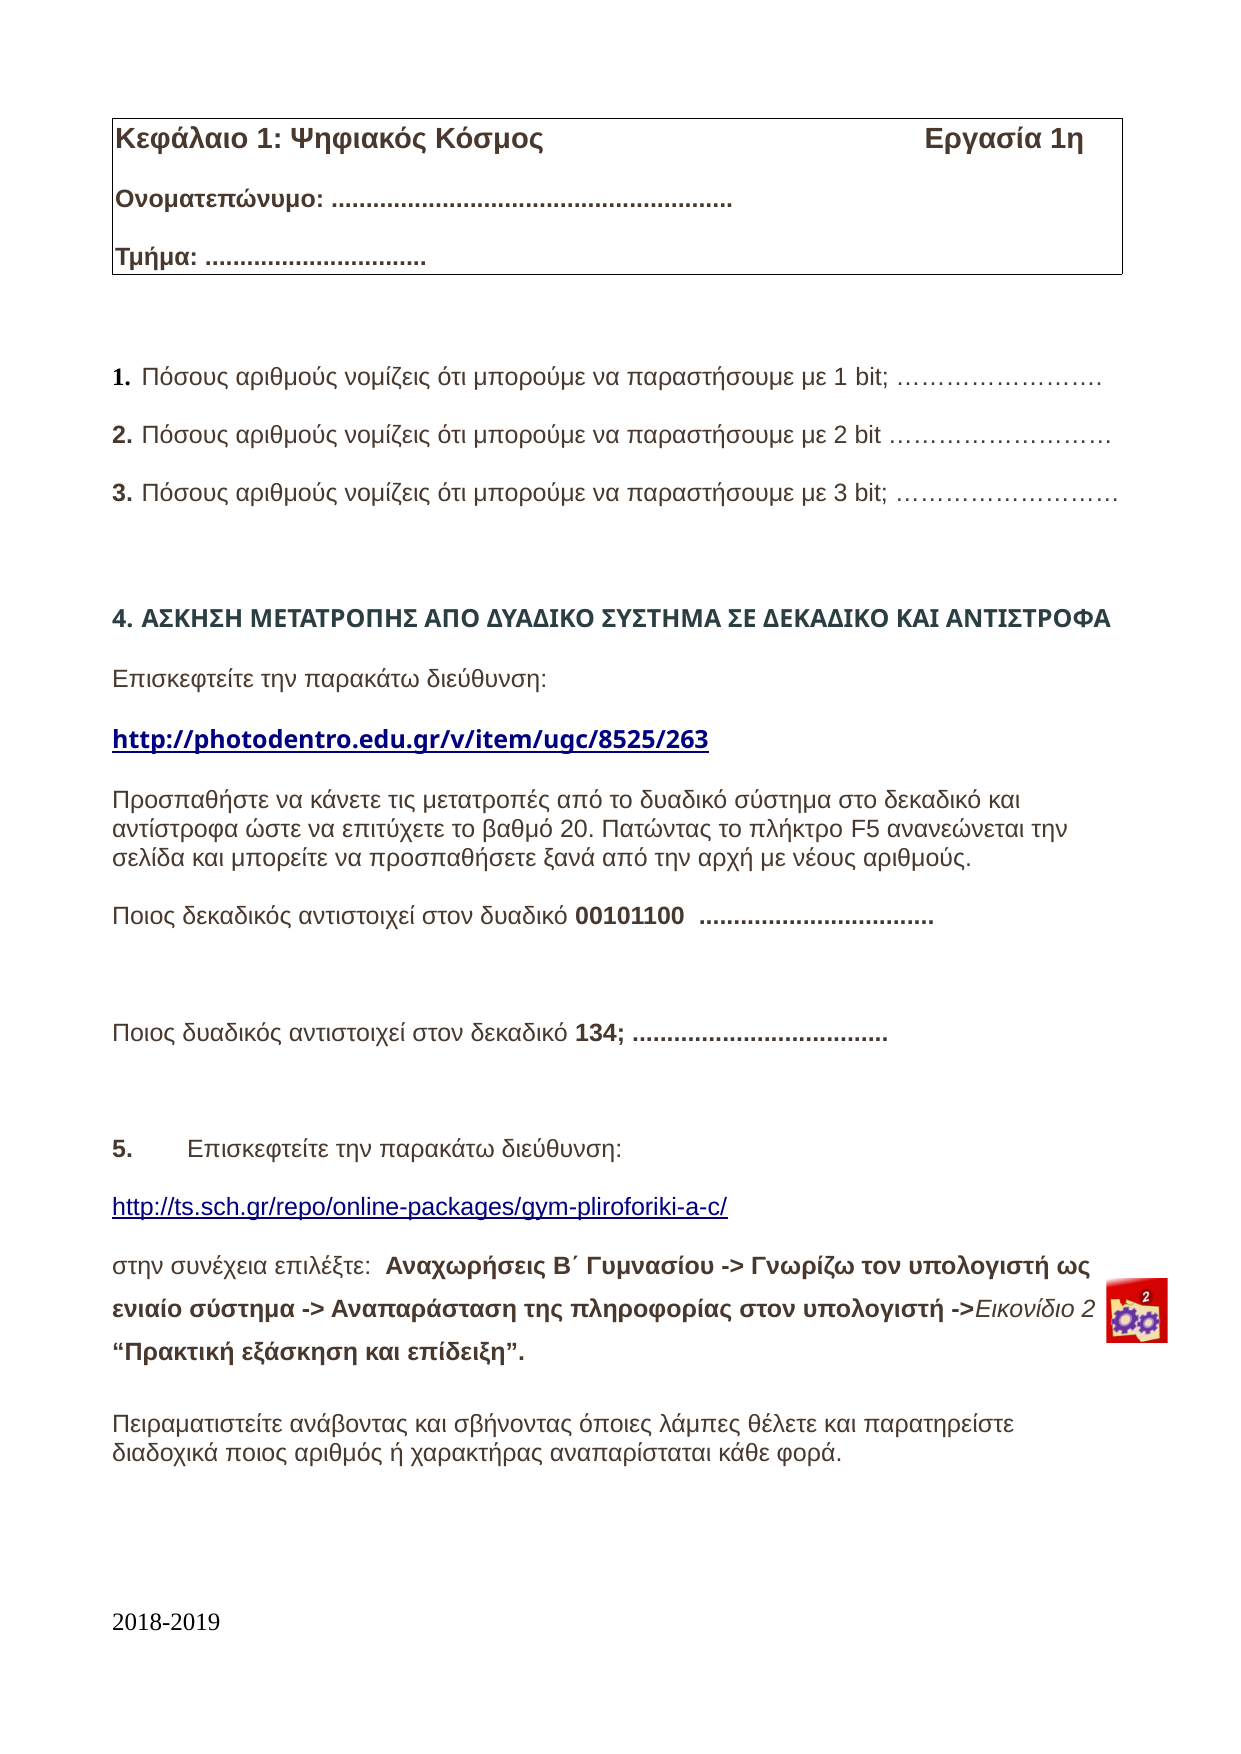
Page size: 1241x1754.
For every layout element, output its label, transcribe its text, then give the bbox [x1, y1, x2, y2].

list Πόσους αριθμούς νομίζεις ότι μπορούμε να παραστήσουμε με 3 bit; ……………………… [112, 478, 1122, 507]
list ΑΣΚΗΣΗ ΜΕΤΑΤΡΟΠΗΣ ΑΠΟ ΔΥΑΔΙΚΟ ΣΥΣΤΗΜΑ ΣΕ ΔΕΚΑΔΙΚΟ ΚΑΙ ΑΝΤΙΣΤΡΟΦΑ [112, 600, 1122, 634]
picture [1106, 1278, 1168, 1343]
text Επισκεφτείτε την παρακάτω διεύθυνση: [112, 664, 1122, 692]
text Προσπαθήστε να κάνετε τις μετατροπές από το δυαδικό σύστημα στο δεκαδικό και αντίστροφα ώστε να επιτύχετε το βαθμό 20. Πατώντας το πλήκτρο F5 ανανεώνεται την σελίδα και μπορείτε να προσπαθήσετε ξανά από την αρχή με νέους αριθμούς. [112, 786, 1122, 872]
text Ποιος δυαδικός αντιστοιχεί στον δεκαδικό 134; ..................................... [112, 1018, 1122, 1046]
text Τμήμα: ................................ [113, 239, 1122, 274]
text Κεφάλαιο 1: Ψηφιακός Κόσμος Εργασία 1η [113, 119, 1122, 155]
text Ποιος δεκαδικός αντιστοιχεί στον δυαδικό 00101100 .................................. [112, 901, 1122, 930]
list Επισκεφτείτε την παρακάτω διεύθυνση: [112, 1134, 1122, 1163]
text Πειραματιστείτε ανάβοντας και σβήνοντας όποιες λάμπες θέλετε και παρατηρείστε διαδοχικά ποιος αριθμός ή χαρακτήρας αναπαρίσταται κάθε φορά. [112, 1409, 1122, 1467]
list Πόσους αριθμούς νομίζεις ότι μπορούμε να παραστήσουμε με 1 bit; ……………………. [112, 362, 1122, 391]
text στην συνέχεια επιλέξτε: Αναχωρήσεις Β΄ Γυμνασίου -> Γνωρίζω τον υπολογιστή ως ενιαίο σύστημα -> Αναπαράσταση της πληροφορίας στον υπολογιστή ->Εικονίδιο 2 “Πρακτική εξάσκηση και επίδειξη”. [112, 1251, 1122, 1366]
text Ονοματεπώνυμο: .......................................................... [113, 181, 1122, 213]
text http://ts.sch.gr/repo/online-packages/gym-pliroforiki-a-c/ [112, 1192, 1122, 1221]
text http://photodentro.edu.gr/v/item/ugc/8525/263 [112, 722, 1122, 756]
list Πόσους αριθμούς νομίζεις ότι μπορούμε να παραστήσουμε με 2 bit ……………………… [112, 420, 1122, 449]
